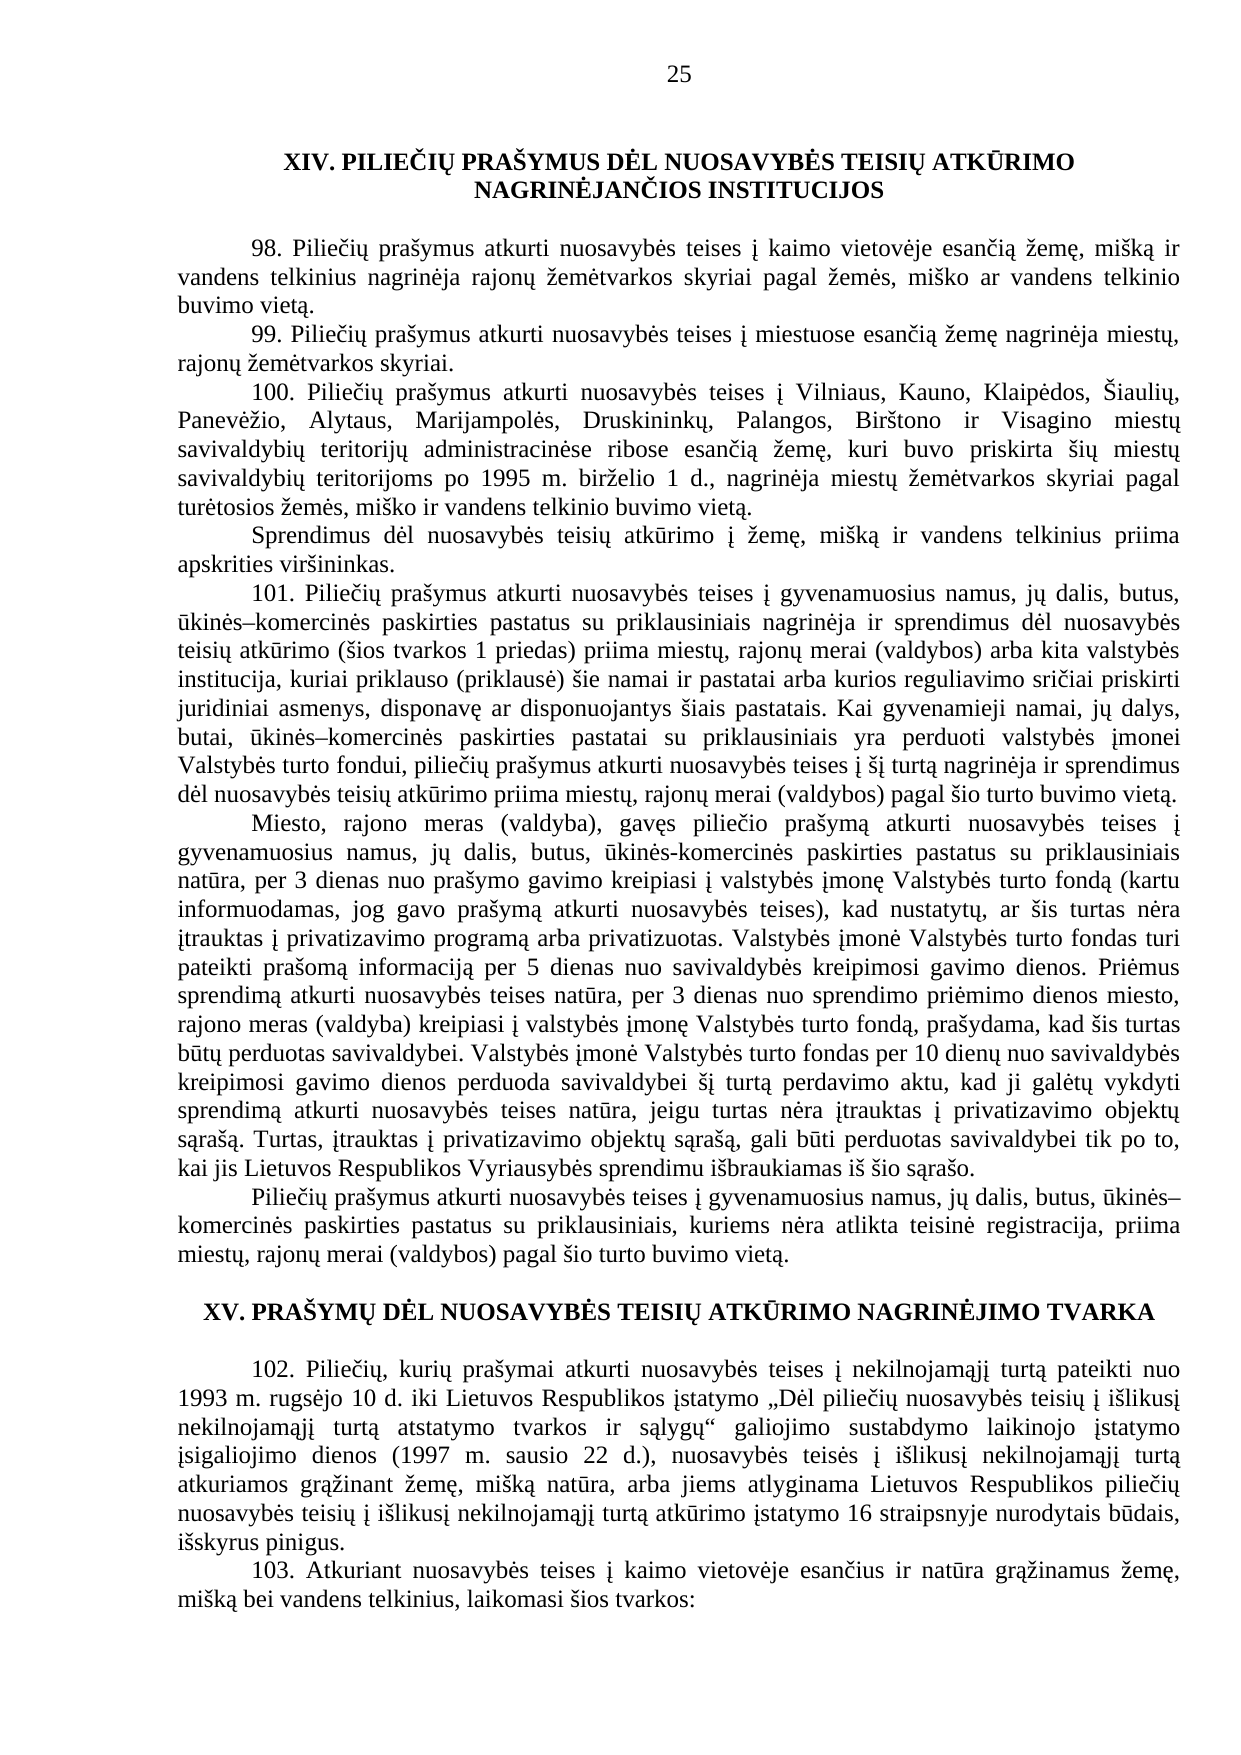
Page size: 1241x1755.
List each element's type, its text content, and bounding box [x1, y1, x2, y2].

text Miesto, rajono meras (valdyba), gavęs piliečio prašymą atkurti nuosavybės teises į gyvenamuosius namus, jų dalis, butus, ūkinės-komercinės paskirties pastatus su priklausiniais natūra, per 3 dienas nuo prašymo gavimo kreipiasi į valstybės įmonę Valstybės turto fondą (kartu informuodamas, jog gavo prašymą atkurti nuosavybės teises), kad nustatytų, ar šis turtas nėra įtrauktas į privatizavimo programą arba privatizuotas. Valstybės įmonė Valstybės turto fondas turi pateikti prašomą informaciją per 5 dienas nuo savivaldybės kreipimosi gavimo dienos. Priėmus sprendimą atkurti nuosavybės teises natūra, per 3 dienas nuo sprendimo priėmimo dienos miesto, rajono meras (valdyba) kreipiasi į valstybės įmonę Valstybės turto fondą, prašydama, kad šis turtas būtų perduotas savivaldybei. Valstybės įmonė Valstybės turto fondas per 10 dienų nuo savivaldybės kreipimosi gavimo dienos perduoda savivaldybei šį turtą perdavimo aktu, kad ji galėtų vykdyti sprendimą atkurti nuosavybės teises natūra, jeigu turtas nėra įtrauktas į privatizavimo objektų sąrašą. Turtas, įtrauktas į privatizavimo objektų sąrašą, gali būti perduotas savivaldybei tik po to, kai jis Lietuvos Respublikos Vyriausybės sprendimu išbraukiamas iš šio sąrašo. [177, 808, 1181, 1182]
text XIV. PILIEČIŲ PRAŠYMUS DĖL NUOSAVYBĖS TEISIŲ ATKŪRIMO NAGRINĖJANČIOS INSTITUCIJOS [177, 147, 1181, 204]
text 101. Piliečių prašymus atkurti nuosavybės teises į gyvenamuosius namus, jų dalis, butus, ūkinės–komercinės paskirties pastatus su priklausiniais nagrinėja ir sprendimus dėl nuosavybės teisių atkūrimo (šios tvarkos 1 priedas) priima miestų, rajonų merai (valdybos) arba kita valstybės institucija, kuriai priklauso (priklausė) šie namai ir pastatai arba kurios reguliavimo sričiai priskirti juridiniai asmenys, disponavę ar disponuojantys šiais pastatais. Kai gyvenamieji namai, jų dalys, butai, ūkinės–komercinės paskirties pastatai su priklausiniais yra perduoti valstybės įmonei Valstybės turto fondui, piliečių prašymus atkurti nuosavybės teises į šį turtą nagrinėja ir sprendimus dėl nuosavybės teisių atkūrimo priima miestų, rajonų merai (valdybos) pagal šio turto buvimo vietą. [177, 578, 1181, 808]
text Sprendimus dėl nuosavybės teisių atkūrimo į žemę, mišką ir vandens telkinius priima apskrities viršininkas. [177, 521, 1181, 578]
text 102. Piliečių, kurių prašymai atkurti nuosavybės teises į nekilnojamąjį turtą pateikti nuo 1993 m. rugsėjo 10 d. iki Lietuvos Respublikos įstatymo „Dėl piliečių nuosavybės teisių į išlikusį nekilnojamąjį turtą atstatymo tvarkos ir sąlygų“ galiojimo sustabdymo laikinojo įstatymo įsigaliojimo dienos (1997 m. sausio 22 d.), nuosavybės teisės į išlikusį nekilnojamąjį turtą atkuriamos grąžinant žemę, mišką natūra, arba jiems atlyginama Lietuvos Respublikos piliečių nuosavybės teisių į išlikusį nekilnojamąjį turtą atkūrimo įstatymo 16 straipsnyje nurodytais būdais, išskyrus pinigus. [177, 1354, 1181, 1556]
text 99. Piliečių prašymus atkurti nuosavybės teises į miestuose esančią žemę nagrinėja miestų, rajonų žemėtvarkos skyriai. [177, 319, 1181, 377]
text 100. Piliečių prašymus atkurti nuosavybės teises į Vilniaus, Kauno, Klaipėdos, Šiaulių, Panevėžio, Alytaus, Marijampolės, Druskininkų, Palangos, Birštono ir Visagino miestų savivaldybių teritorijų administracinėse ribose esančią žemę, kuri buvo priskirta šių miestų savivaldybių teritorijoms po 1995 m. birželio 1 d., nagrinėja miestų žemėtvarkos skyriai pagal turėtosios žemės, miško ir vandens telkinio buvimo vietą. [177, 377, 1181, 521]
text 103. Atkuriant nuosavybės teises į kaimo vietovėje esančius ir natūra grąžinamus žemę, mišką bei vandens telkinius, laikomasi šios tvarkos: [177, 1556, 1181, 1613]
text Piliečių prašymus atkurti nuosavybės teises į gyvenamuosius namus, jų dalis, butus, ūkinės–komercinės paskirties pastatus su priklausiniais, kuriems nėra atlikta teisinė registracija, priima miestų, rajonų merai (valdybos) pagal šio turto buvimo vietą. [177, 1182, 1181, 1268]
text 98. Piliečių prašymus atkurti nuosavybės teises į kaimo vietovėje esančią žemę, mišką ir vandens telkinius nagrinėja rajonų žemėtvarkos skyriai pagal žemės, miško ar vandens telkinio buvimo vietą. [177, 233, 1181, 319]
text XV. PRAŠYMŲ DĖL NUOSAVYBĖS TEISIŲ ATKŪRIMO NAGRINĖJIMO TVARKA [177, 1297, 1181, 1326]
